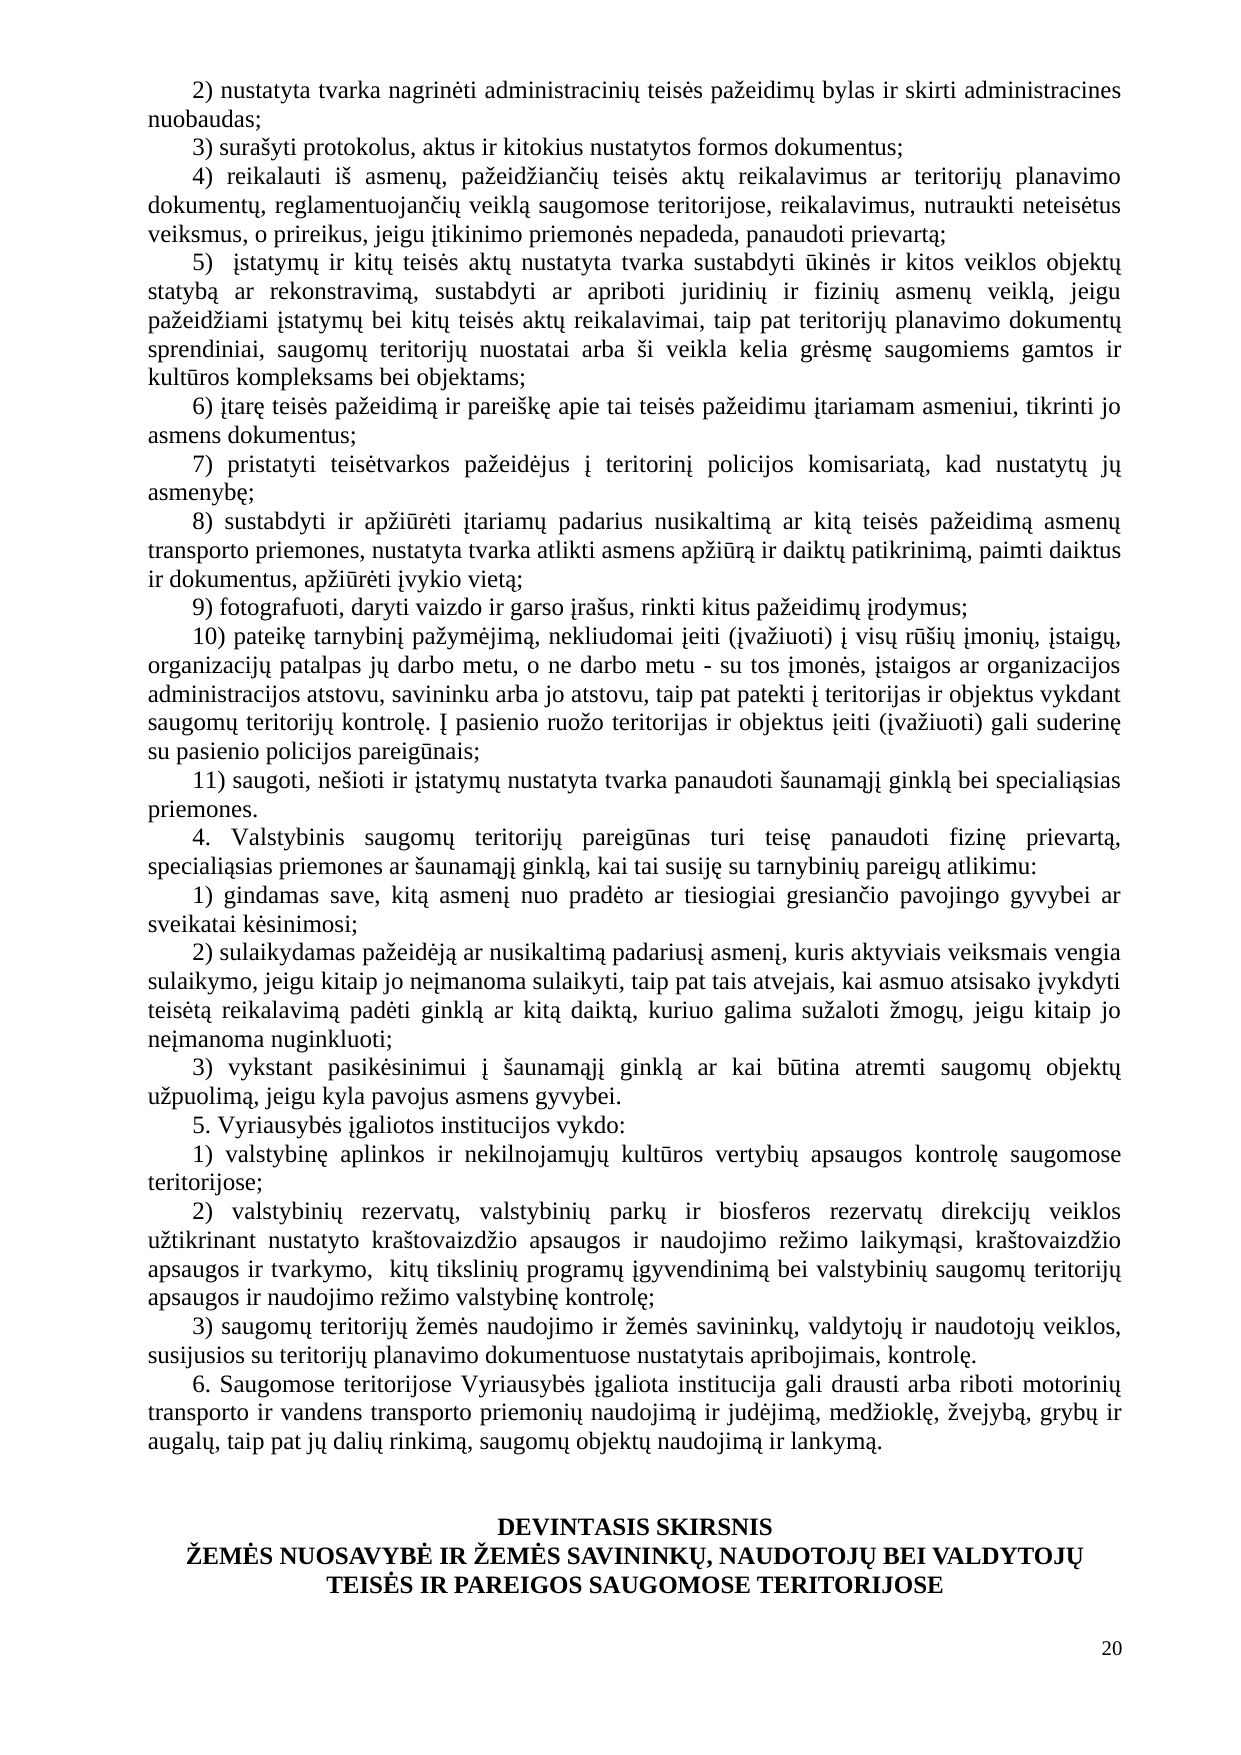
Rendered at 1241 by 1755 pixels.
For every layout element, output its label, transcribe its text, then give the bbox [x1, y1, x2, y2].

text žemės nuosavybė ir ŽEMĖS SAVININKŲ, NAUDOTOJŲ BEI VALDYTOJŲ TEISĖS IR PAREIGOS SAUGOMOSE TERITORIJOSE [148, 1541, 1122, 1599]
text 1) gindamas save, kitą asmenį nuo pradėto ar tiesiogiai gresiančio pavojingo gyvybei ar sveikatai kėsinimosi; [148, 880, 1122, 937]
text 3) saugomų teritorijų žemės naudojimo ir žemės savininkų, valdytojų ir naudotojų veiklos, susijusios su teritorijų planavimo dokumentuose nustatytais apribojimais, kontrolę. [148, 1311, 1122, 1369]
text 8) sustabdyti ir apžiūrėti įtariamų padarius nusikaltimą ar kitą teisės pažeidimą asmenų transporto priemones, nustatyta tvarka atlikti asmens apžiūrą ir daiktų patikrinimą, paimti daiktus ir dokumentus, apžiūrėti įvykio vietą; [148, 506, 1122, 592]
text 3) vykstant pasikėsinimui į šaunamąjį ginklą ar kai būtina atremti saugomų objektų užpuolimą, jeigu kyla pavojus asmens gyvybei. [148, 1052, 1122, 1110]
text 7) pristatyti teisėtvarkos pažeidėjus į teritorinį policijos komisariatą, kad nustatytų jų asmenybę; [148, 449, 1122, 506]
text 4. Valstybinis saugomų teritorijų pareigūnas turi teisę panaudoti fizinę prievartą, specialiąsias priemones ar šaunamąjį ginklą, kai tai susiję su tarnybinių pareigų atlikimu: [148, 822, 1122, 880]
text 6) įtarę teisės pažeidimą ir pareiškę apie tai teisės pažeidimu įtariamam asmeniui, tikrinti jo asmens dokumentus; [148, 391, 1122, 449]
text 6. Saugomose teritorijose Vyriausybės įgaliota institucija gali drausti arba riboti motorinių transporto ir vandens transporto priemonių naudojimą ir judėjimą, medžioklę, žvejybą, grybų ir augalų, taip pat jų dalių rinkimą, saugomų objektų naudojimą ir lankymą. [148, 1369, 1122, 1455]
text 5) įstatymų ir kitų teisės aktų nustatyta tvarka sustabdyti ūkinės ir kitos veiklos objektų statybą ar rekonstravimą, sustabdyti ar apriboti juridinių ir fizinių asmenų veiklą, jeigu pažeidžiami įstatymų bei kitų teisės aktų reikalavimai, taip pat teritorijų planavimo dokumentų sprendiniai, saugomų teritorijų nuostatai arba ši veikla kelia grėsmę saugomiems gamtos ir kultūros kompleksams bei objektams; [148, 247, 1122, 391]
text 2) valstybinių rezervatų, valstybinių parkų ir biosferos rezervatų direkcijų veiklos užtikrinant nustatyto kraštovaizdžio apsaugos ir naudojimo režimo laikymąsi, kraštovaizdžio apsaugos ir tvarkymo, kitų tikslinių programų įgyvendinimą bei valstybinių saugomų teritorijų apsaugos ir naudojimo režimo valstybinę kontrolę; [148, 1196, 1122, 1311]
text 11) saugoti, nešioti ir įstatymų nustatyta tvarka panaudoti šaunamąjį ginklą bei specialiąsias priemones. [148, 765, 1122, 822]
text 5. Vyriausybės įgaliotos institucijos vykdo: [148, 1110, 1122, 1139]
text 9) fotografuoti, daryti vaizdo ir garso įrašus, rinkti kitus pažeidimų įrodymus; [148, 592, 1122, 621]
text 2) sulaikydamas pažeidėją ar nusikaltimą padariusį asmenį, kuris aktyviais veiksmais vengia sulaikymo, jeigu kitaip jo neįmanoma sulaikyti, taip pat tais atvejais, kai asmuo atsisako įvykdyti teisėtą reikalavimą padėti ginklą ar kitą daiktą, kuriuo galima sužaloti žmogų, jeigu kitaip jo neįmanoma nuginkluoti; [148, 937, 1122, 1052]
text 4) reikalauti iš asmenų, pažeidžiančių teisės aktų reikalavimus ar teritorijų planavimo dokumentų, reglamentuojančių veiklą saugomose teritorijose, reikalavimus, nutraukti neteisėtus veiksmus, o prireikus, jeigu įtikinimo priemonės nepadeda, panaudoti prievartą; [148, 161, 1122, 247]
text DEVINTASIS SKIRSNIS [148, 1512, 1122, 1541]
text 2) nustatyta tvarka nagrinėti administracinių teisės pažeidimų bylas ir skirti administracines nuobaudas; [148, 75, 1122, 132]
text 3) surašyti protokolus, aktus ir kitokius nustatytos formos dokumentus; [148, 132, 1122, 161]
text 1) valstybinę aplinkos ir nekilnojamųjų kultūros vertybių apsaugos kontrolę saugomose teritorijose; [148, 1139, 1122, 1196]
text 10) pateikę tarnybinį pažymėjimą, nekliudomai įeiti (įvažiuoti) į visų rūšių įmonių, įstaigų, organizacijų patalpas jų darbo metu, o ne darbo metu - su tos įmonės, įstaigos ar organizacijos administracijos atstovu, savininku arba jo atstovu, taip pat patekti į teritorijas ir objektus vykdant saugomų teritorijų kontrolę. Į pasienio ruožo teritorijas ir objektus įeiti (įvažiuoti) gali suderinę su pasienio policijos pareigūnais; [148, 621, 1122, 765]
